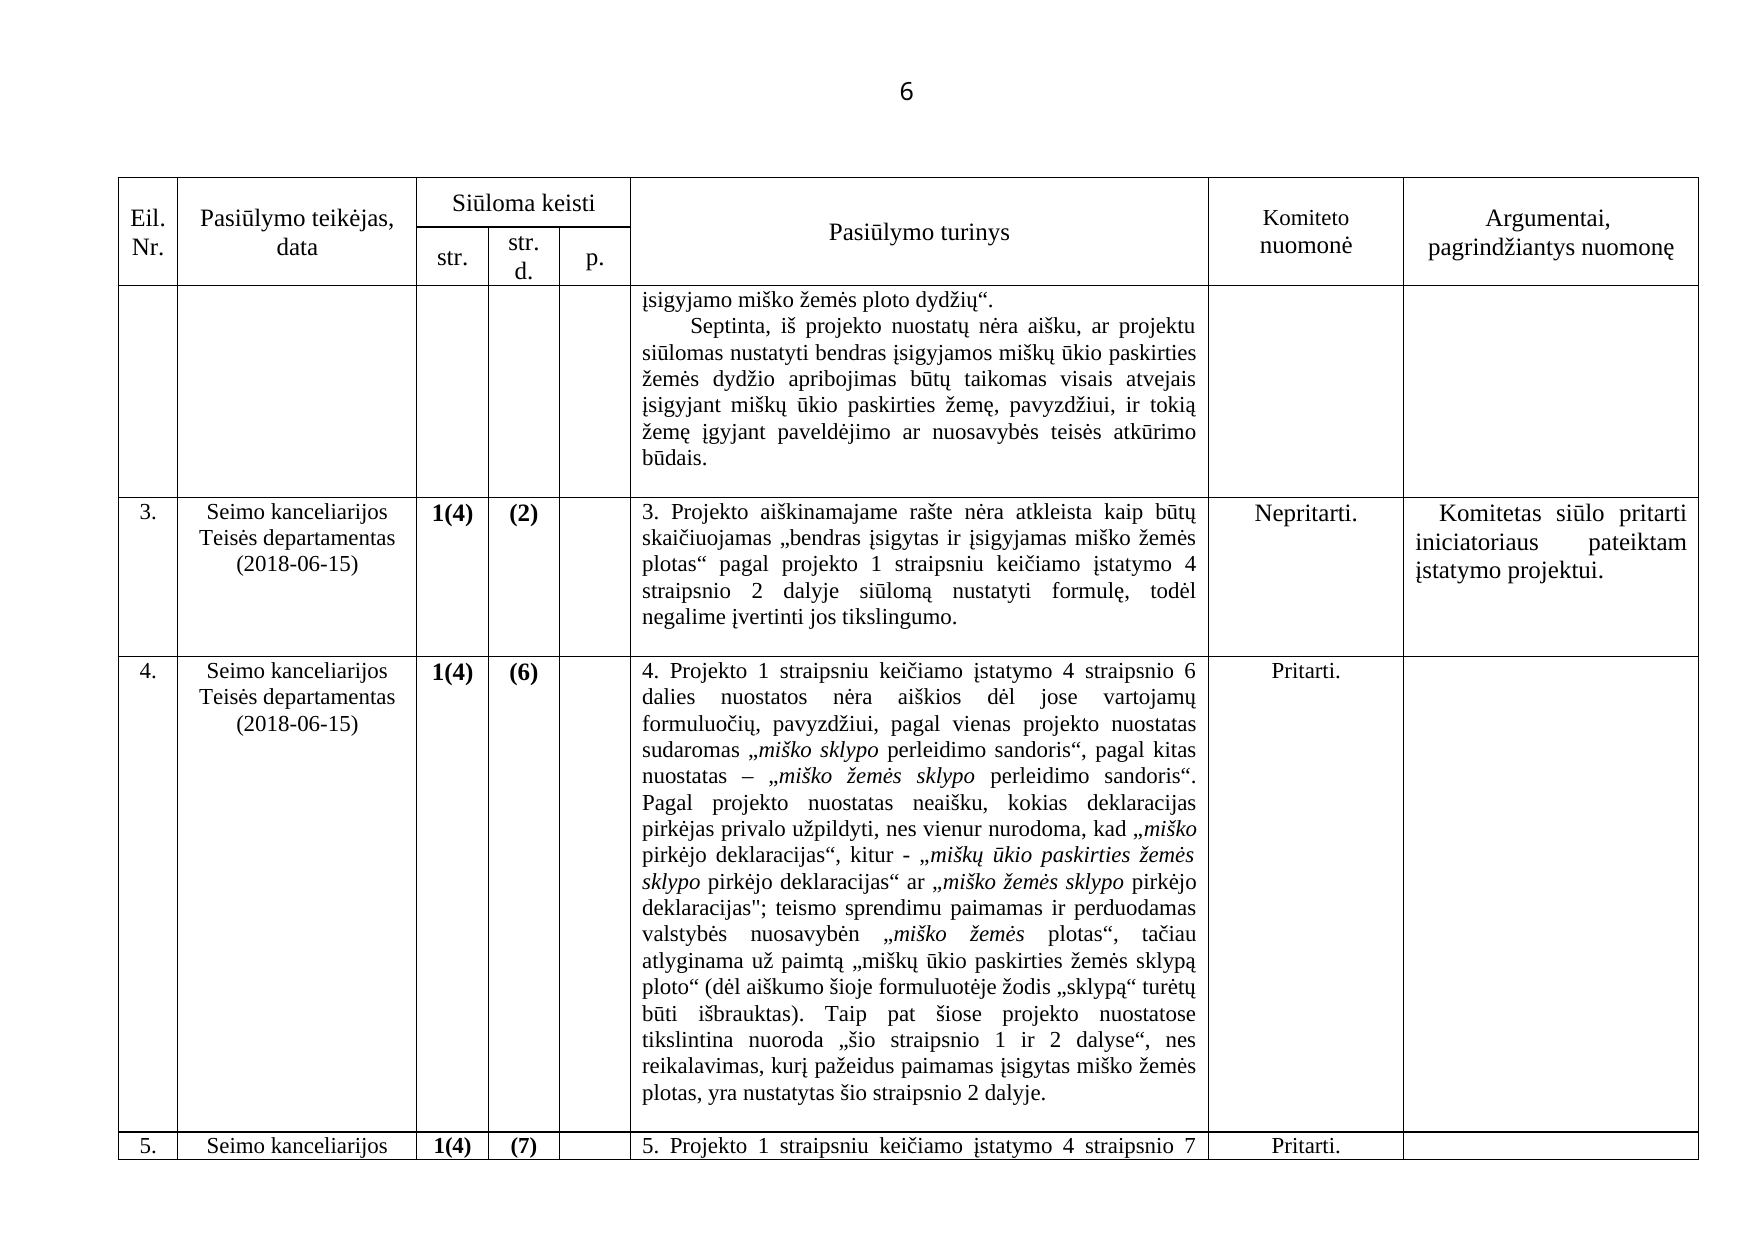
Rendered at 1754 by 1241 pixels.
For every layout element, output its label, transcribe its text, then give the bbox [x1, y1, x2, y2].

table_header Siūloma keisti [417, 178, 630, 226]
table_cell 5. Projekto 1 straipsniu keičiamo įstatymo 4 straipsnio 7 [631, 1133, 1208, 1159]
table_cell [417, 286, 488, 497]
table_cell [560, 1133, 630, 1159]
table_header Eil. Nr. [119, 178, 177, 285]
table_cell 3. Projekto aiškinamajame rašte nėra atkleista kaip būtų skaičiuojamas „bendras įsigytas ir įsigyjamas miško žemės plotas“ pagal projekto 1 straipsniu keičiamo įstatymo 4 straipsnio 2 dalyje siūlomą nustatyti formulę, todėl negalime įvertinti jos tikslingumo. [631, 498, 1208, 656]
table_header Pasiūlymo turinys [631, 178, 1208, 285]
table_cell Komitetas siūlo pritarti iniciatoriaus pateiktam įstatymo projektui. [1404, 498, 1698, 656]
table_cell [560, 286, 630, 497]
table_cell 4. [119, 657, 177, 1131]
table_cell Seimo kanceliarijos [178, 1133, 416, 1159]
table_cell [560, 657, 630, 1131]
table_header Pasiūlymo teikėjas, data [178, 178, 416, 285]
table_cell Seimo kanceliarijos Teisės departamentas (2018-06-15) [178, 498, 416, 656]
table_header Argumentai, pagrindžiantys nuomonę [1404, 178, 1698, 285]
table_cell [119, 286, 177, 497]
table_cell 4. Projekto 1 straipsniu keičiamo įstatymo 4 straipsnio 6 dalies nuostatos nėra aiškios dėl jose vartojamų formuluočių, pavyzdžiui, pagal vienas projekto nuostatas sudaromas „miško sklypo perleidimo sandoris“, pagal kitas nuostatas – „miško žemės sklypo perleidimo sandoris“. Pagal projekto nuostatas neaišku, kokias deklaracijas pirkėjas privalo užpildyti, nes vienur nurodoma, kad „miško pirkėjo deklaracijas“, kitur - „miškų ūkio paskirties žemės sklypo pirkėjo deklaracijas“ ar „miško žemės sklypo pirkėjo deklaracijas"; teismo sprendimu paimamas ir perduodamas valstybės nuosavybėn „miško žemės plotas“, tačiau atlyginama už paimtą „miškų ūkio paskirties žemės sklypą ploto“ (dėl aiškumo šioje formuluotėje žodis „sklypą“ turėtų būti išbrauktas). Taip pat šiose projekto nuostatose tikslintina nuoroda „šio straipsnio 1 ir 2 dalyse“, nes reikalavimas, kurį pažeidus paimamas įsigytas miško žemės plotas, yra nustatytas šio straipsnio 2 dalyje. [631, 657, 1208, 1131]
table_cell [1209, 286, 1403, 497]
table_cell [178, 286, 416, 497]
table_cell [560, 498, 630, 656]
table_cell 1(4) [417, 657, 488, 1131]
table_cell [1404, 286, 1698, 497]
table_cell (2) [489, 498, 559, 656]
table_cell [489, 286, 559, 497]
table_cell 3. [119, 498, 177, 656]
table_cell 1(4) [417, 1133, 488, 1159]
table_cell (7) [489, 1133, 559, 1159]
table_cell Pritarti. [1209, 1133, 1403, 1159]
table_cell str. d. [489, 228, 559, 285]
table_cell p. [560, 228, 630, 285]
table_cell įsigyjamo miško žemės ploto dydžių“. Septinta, iš projekto nuostatų nėra aišku, ar projektu siūlomas nustatyti bendras įsigyjamos miškų ūkio paskirties žemės dydžio apribojimas būtų taikomas visais atvejais įsigyjant miškų ūkio paskirties žemę, pavyzdžiui, ir tokią žemę įgyjant paveldėjimo ar nuosavybės teisės atkūrimo būdais. [631, 286, 1208, 497]
table_cell 1(4) [417, 498, 488, 656]
table_cell Nepritarti. [1209, 498, 1403, 656]
table_header Komiteto nuomonė [1209, 178, 1403, 285]
table_cell str. [417, 228, 488, 285]
table_cell (6) [489, 657, 559, 1131]
table_cell [1404, 1133, 1698, 1159]
table_cell 5. [119, 1133, 177, 1159]
table_cell Pritarti. [1209, 657, 1403, 1131]
table_cell Seimo kanceliarijos Teisės departamentas (2018-06-15) [178, 657, 416, 1131]
table_cell [1404, 657, 1698, 1131]
